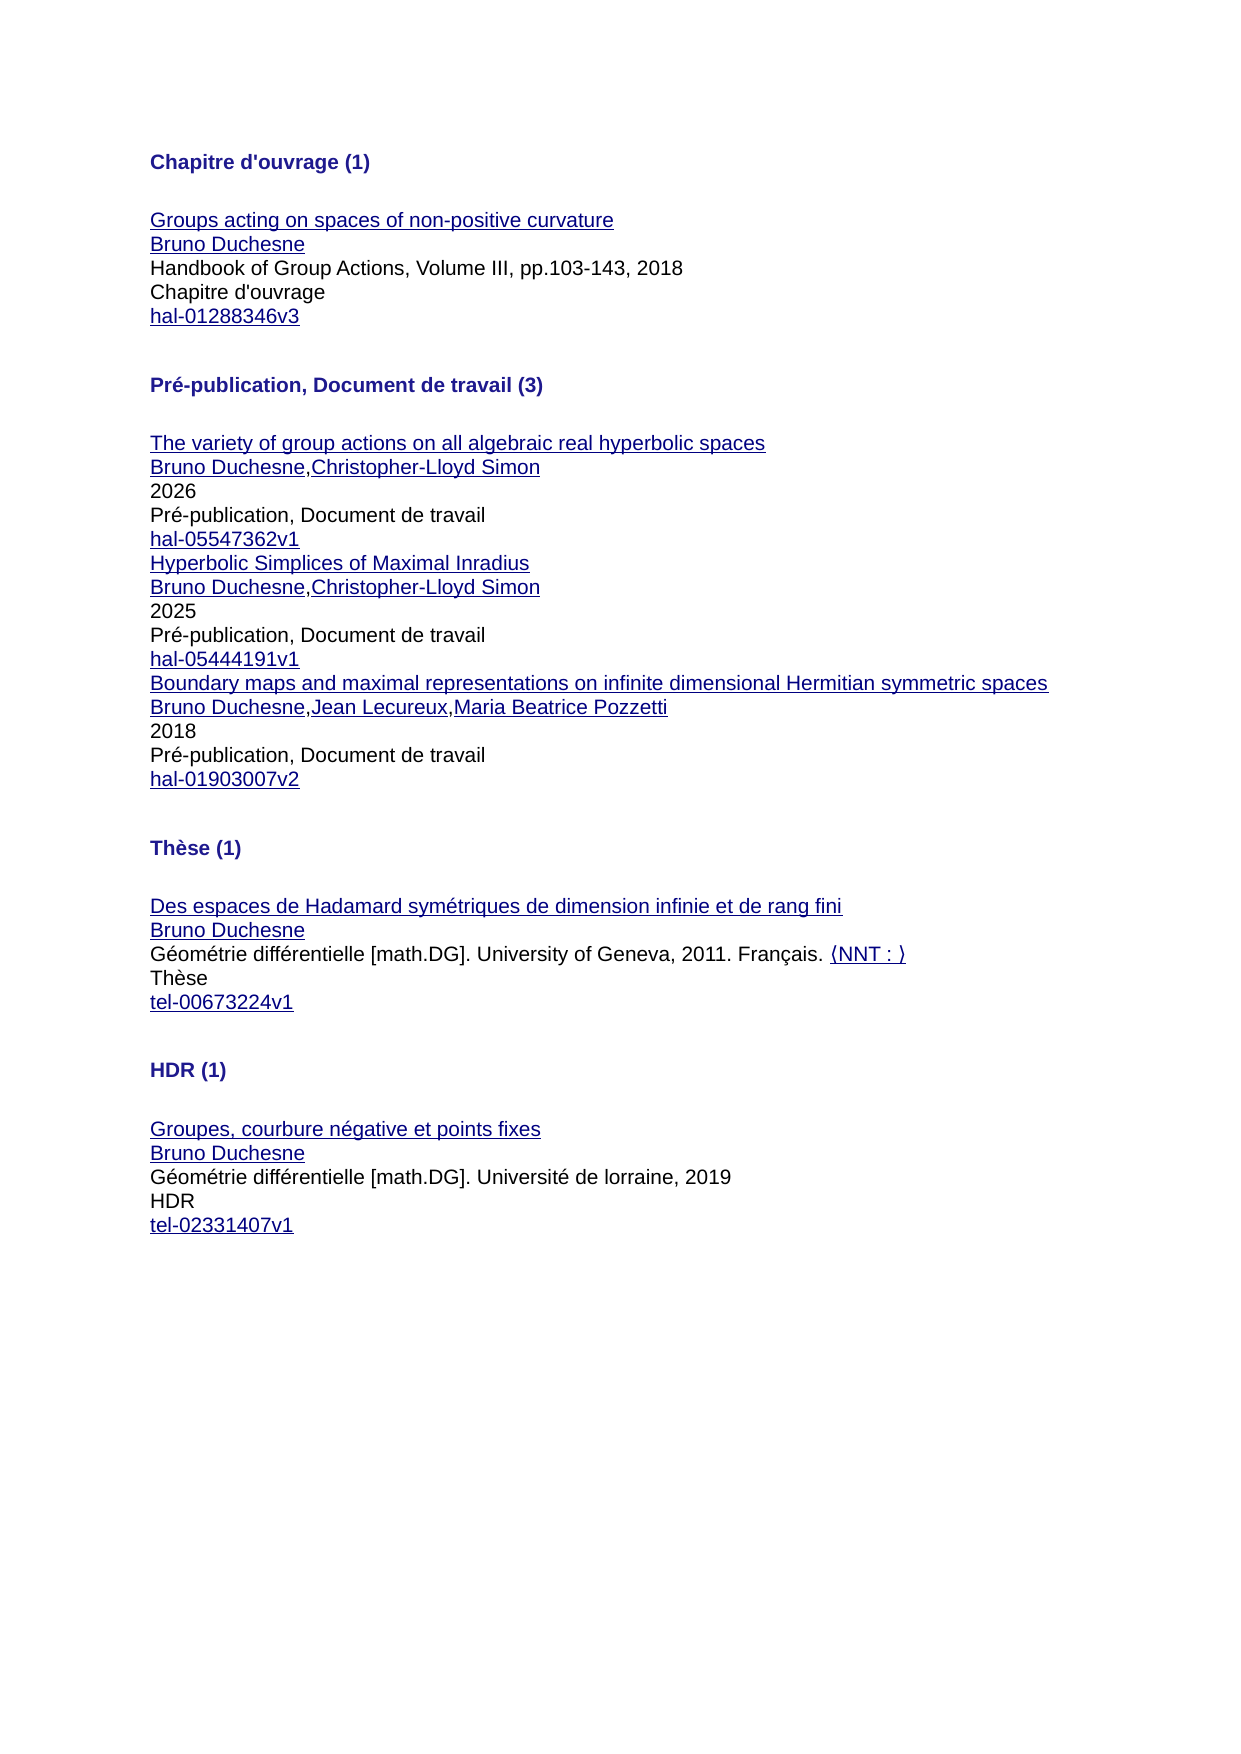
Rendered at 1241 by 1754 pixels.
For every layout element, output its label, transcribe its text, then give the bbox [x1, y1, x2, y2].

table_cell Boundary maps and maximal representations on infinite dimensional Hermitian symmetric spaces Bruno Duchesne,Jean Lecureux,Maria Beatrice Pozzetti 2018 Pré-publication, Document de travail hal-01903007v2 [150, 671, 1090, 791]
subtitle Thèse (1) [150, 835, 1090, 859]
table_header Groupes, courbure négative et points fixes Bruno Duchesne Géométrie différentielle [math.DG]. Université de lorraine, 2019 HDR tel-02331407v1 [150, 1117, 1090, 1236]
subtitle Pré-publication, Document de travail (3) [150, 373, 1090, 397]
table_header Groups acting on spaces of non-positive curvature Bruno Duchesne Handbook of Group Actions, Volume III, pp.103-143, 2018 Chapitre d'ouvrage hal-01288346v3 [150, 208, 1090, 328]
table_cell Hyperbolic Simplices of Maximal Inradius Bruno Duchesne,Christopher-Lloyd Simon 2025 Pré-publication, Document de travail hal-05444191v1 [150, 551, 1090, 671]
table_header Des espaces de Hadamard symétriques de dimension infinie et de rang fini Bruno Duchesne Géométrie différentielle [math.DG]. University of Geneva, 2011. Français. ⟨NNT : ⟩ Thèse tel-00673224v1 [150, 894, 1090, 1013]
subtitle HDR (1) [150, 1058, 1090, 1082]
subtitle Chapitre d'ouvrage (1) [150, 150, 1090, 174]
table_header The variety of group actions on all algebraic real hyperbolic spaces Bruno Duchesne,Christopher-Lloyd Simon 2026 Pré-publication, Document de travail hal-05547362v1 [150, 431, 1090, 551]
